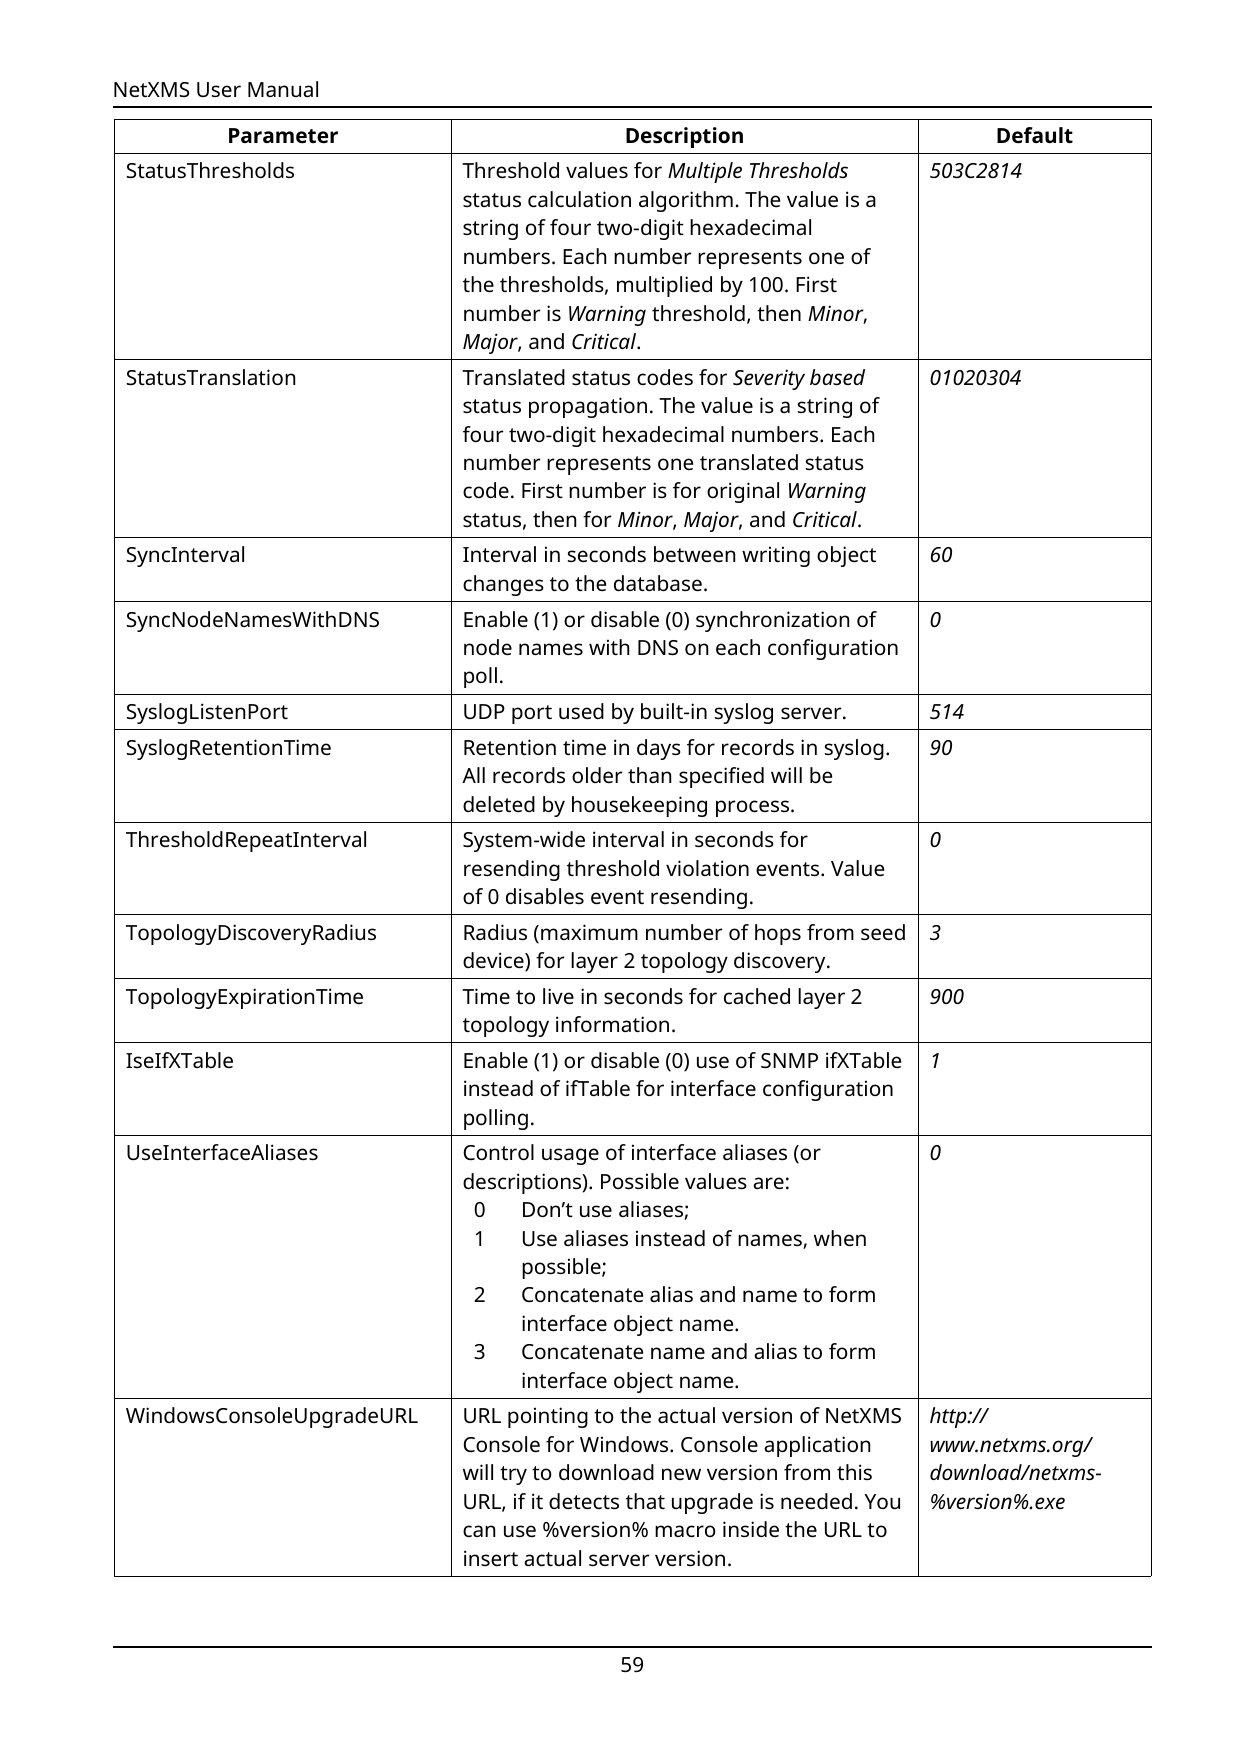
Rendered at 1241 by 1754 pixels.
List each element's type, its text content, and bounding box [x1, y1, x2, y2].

table_cell TopologyDiscoveryRadius [115, 915, 451, 978]
table_header Don’t use aliases; [510, 1195, 912, 1224]
table_cell 2 [462, 1281, 509, 1337]
table_cell 0 [919, 823, 1151, 914]
table_header 0 [462, 1195, 509, 1224]
table_cell URL pointing to the actual version of NetXMS Console for Windows. Console application will try to download new version from this URL, if it detects that upgrade is needed. You can use %version% macro inside the URL to insert actual server version. [452, 1399, 918, 1576]
table_cell 503C2814 [919, 154, 1151, 359]
table_header Description [452, 120, 918, 153]
table_cell UDP port used by built-in syslog server. [452, 695, 918, 729]
table_cell Radius (maximum number of hops from seed device) for layer 2 topology discovery. [452, 915, 918, 978]
table_cell 3 [462, 1338, 509, 1394]
table_header Default [919, 120, 1151, 153]
table_cell 900 [919, 979, 1151, 1042]
table_cell Enable (1) or disable (0) synchronization of node names with DNS on each configuration poll. [452, 602, 918, 693]
table_cell Time to live in seconds for cached layer 2 topology information. [452, 979, 918, 1042]
table_cell http://www.netxms.org/download/netxms-%version%.exe [919, 1399, 1151, 1576]
table_cell Interval in seconds between writing object changes to the database. [452, 538, 918, 601]
table_cell Use aliases instead of names, when possible; [510, 1224, 912, 1281]
table_cell 60 [919, 538, 1151, 601]
table_cell SyncInterval [115, 538, 451, 601]
table_cell Concatenate alias and name to form interface object name. [510, 1281, 912, 1337]
table_cell 1 [462, 1224, 509, 1281]
table_cell SyslogListenPort [115, 695, 451, 729]
table_cell Translated status codes for Severity based status propagation. The value is a string of four two-digit hexadecimal numbers. Each number represents one translated status code. First number is for original Warning status, then for Minor, Major, and Critical. [452, 360, 918, 537]
table_cell StatusThresholds [115, 154, 451, 359]
table_cell SyncNodeNamesWithDNS [115, 602, 451, 693]
table_header Parameter [115, 120, 451, 153]
table_cell UseInterfaceAliases [115, 1136, 451, 1398]
table_cell 3 [919, 915, 1151, 978]
table_cell IseIfXTable [115, 1043, 451, 1135]
table_cell 0 [919, 1136, 1151, 1398]
table_cell 1 [919, 1043, 1151, 1135]
table_cell Enable (1) or disable (0) use of SNMP ifXTable instead of ifTable for interface configuration polling. [452, 1043, 918, 1135]
table_cell 90 [919, 730, 1151, 822]
table_cell ThresholdRepeatInterval [115, 823, 451, 914]
table_cell TopologyExpirationTime [115, 979, 451, 1042]
table_cell 514 [919, 695, 1151, 729]
table_cell Concatenate name and alias to form interface object name. [510, 1338, 912, 1394]
table_cell SyslogRetentionTime [115, 730, 451, 822]
table_cell Threshold values for Multiple Thresholds status calculation algorithm. The value is a string of four two-digit hexadecimal numbers. Each number represents one of the thresholds, multiplied by 100. First number is Warning threshold, then Minor, Major, and Critical. [452, 154, 918, 359]
table_cell Control usage of interface aliases (or descriptions). Possible values are: [452, 1136, 918, 1398]
table_cell StatusTranslation [115, 360, 451, 537]
table_cell 0 [919, 602, 1151, 693]
table_cell 01020304 [919, 360, 1151, 537]
table_cell WindowsConsoleUpgradeURL [115, 1399, 451, 1576]
table_cell Retention time in days for records in syslog. All records older than specified will be deleted by housekeeping process. [452, 730, 918, 822]
table_cell System-wide interval in seconds for resending threshold violation events. Value of 0 disables event resending. [452, 823, 918, 914]
